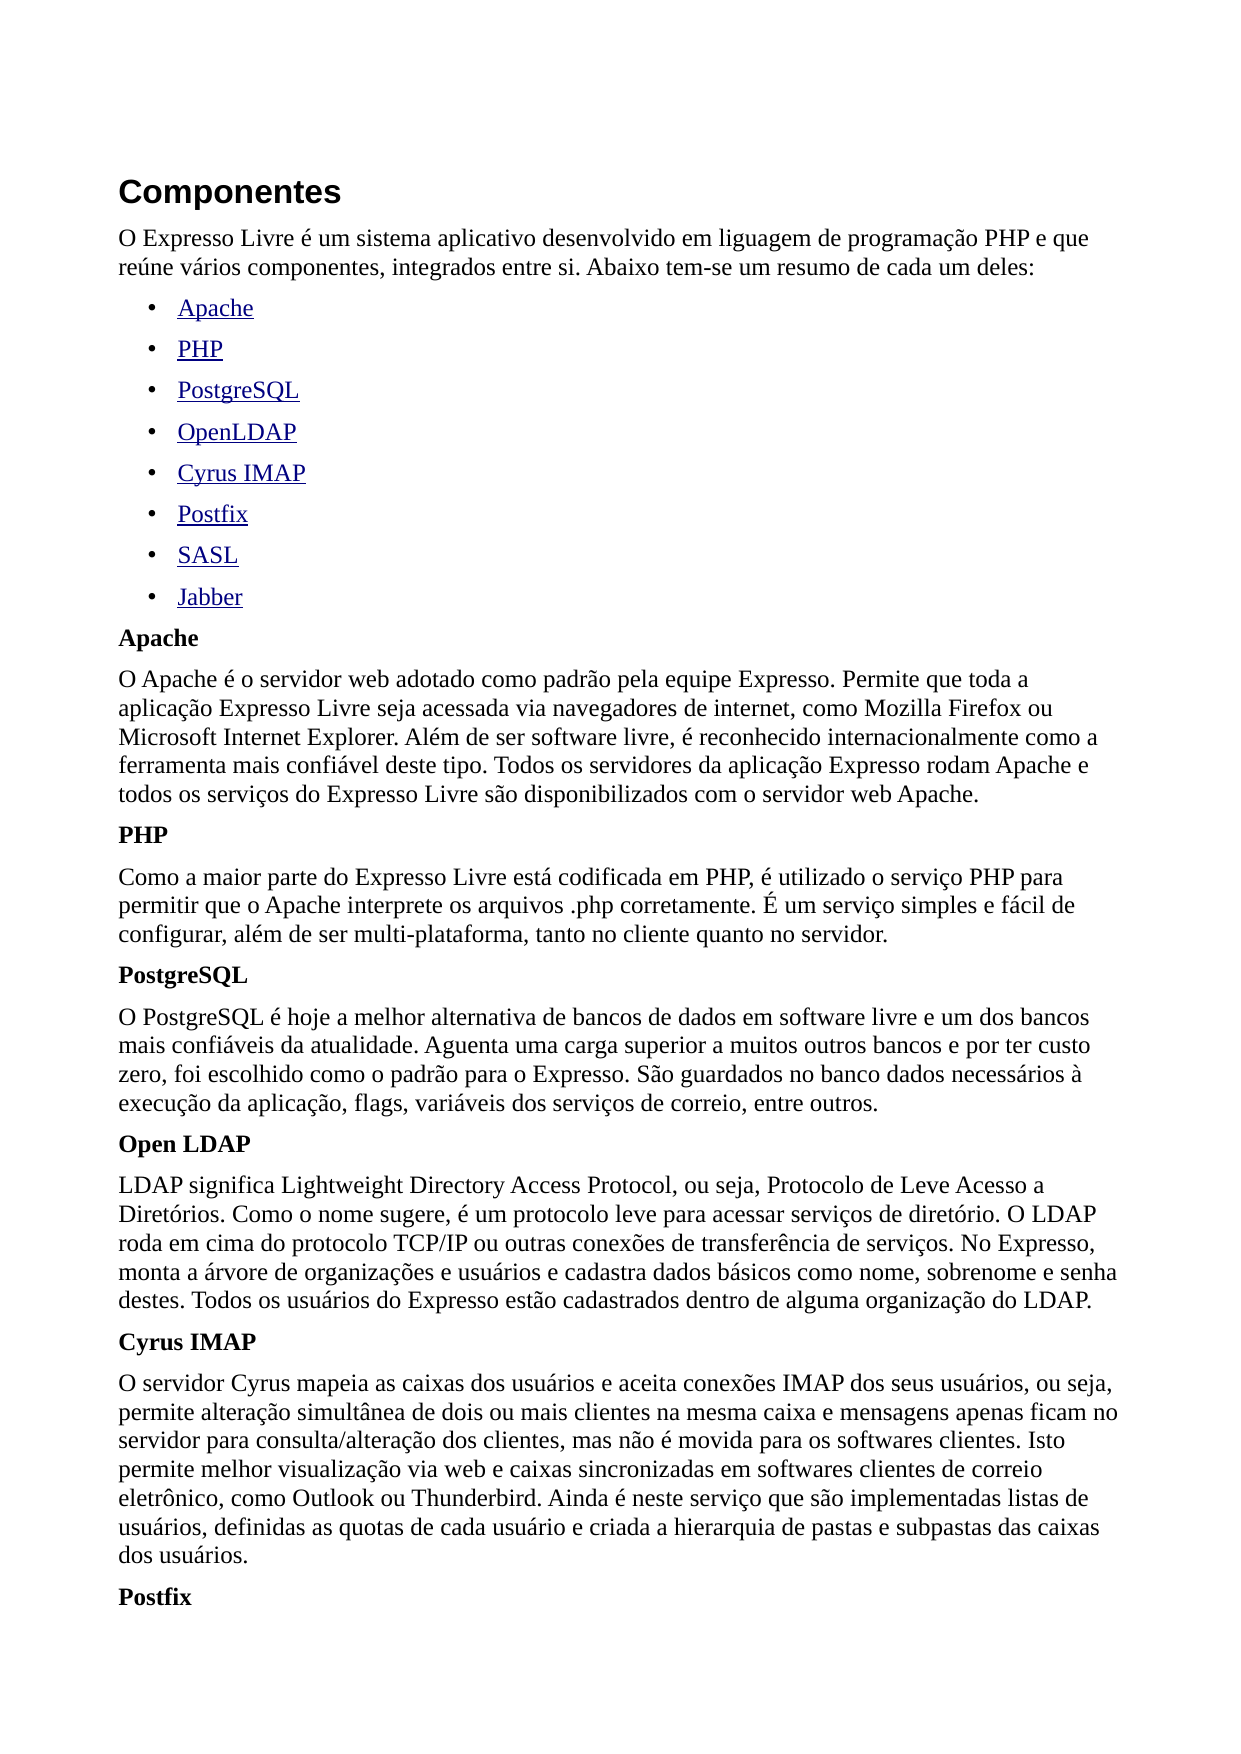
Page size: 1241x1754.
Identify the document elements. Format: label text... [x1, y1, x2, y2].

list Postfix [148, 499, 1122, 528]
text Como a maior parte do Expresso Livre está codificada em PHP, é utilizado o serviço PHP para permitir que o Apache interprete os arquivos .php corretamente. É um serviço simples e fácil de configurar, além de ser multi-plataforma, tanto no cliente quanto no servidor. [118, 862, 1122, 948]
text O PostgreSQL é hoje a melhor alternativa de bancos de dados em software livre e um dos bancos mais confiáveis da atualidade. Aguenta uma carga superior a muitos outros bancos e por ter custo zero, foi escolhido como o padrão para o Expresso. São guardados no banco dados necessários à execução da aplicação, flags, variáveis dos serviços de correio, entre outros. [118, 1002, 1122, 1117]
text Cyrus IMAP [118, 1327, 1122, 1356]
text Postfix [118, 1582, 1122, 1611]
text Apache [118, 623, 1122, 652]
list PostgreSQL [148, 376, 1122, 404]
text PostgreSQL [118, 961, 1122, 989]
subtitle Componentes [118, 172, 1122, 211]
text LDAP significa Lightweight Directory Access Protocol, ou seja, Protocolo de Leve Acesso a Diretórios. Como o nome sugere, é um protocolo leve para acessar serviços de diretório. O LDAP roda em cima do protocolo TCP/IP ou outras conexões de transferência de serviços. No Expresso, monta a árvore de organizações e usuários e cadastra dados básicos como nome, sobrenome e senha destes. Todos os usuários do Expresso estão cadastrados dentro de alguma organização do LDAP. [118, 1171, 1122, 1314]
text Open LDAP [118, 1129, 1122, 1158]
text PHP [118, 821, 1122, 849]
text O Expresso Livre é um sistema aplicativo desenvolvido em liguagem de programação PHP e que reúne vários componentes, integrados entre si. Abaixo tem-se um resumo de cada um deles: [118, 223, 1122, 281]
list Cyrus IMAP [148, 458, 1122, 487]
list PHP [148, 334, 1122, 363]
text O Apache é o servidor web adotado como padrão pela equipe Expresso. Permite que toda a aplicação Expresso Livre seja acessada via navegadores de internet, como Mozilla Firefox ou Microsoft Internet Explorer. Além de ser software livre, é reconhecido internacionalmente como a ferramenta mais confiável deste tipo. Todos os servidores da aplicação Expresso rodam Apache e todos os serviços do Expresso Livre são disponibilizados com o servidor web Apache. [118, 664, 1122, 808]
list OpenLDAP [148, 417, 1122, 446]
text O servidor Cyrus mapeia as caixas dos usuários e aceita conexões IMAP dos seus usuários, ou seja, permite alteração simultânea de dois ou mais clientes na mesma caixa e mensagens apenas ficam no servidor para consulta/alteração dos clientes, mas não é movida para os softwares clientes. Isto permite melhor visualização via web e caixas sincronizadas em softwares clientes de correio eletrônico, como Outlook ou Thunderbird. Ainda é neste serviço que são implementadas listas de usuários, definidas as quotas de cada usuário e criada a hierarquia de pastas e subpastas das caixas dos usuários. [118, 1368, 1122, 1569]
list Jabber [148, 582, 1122, 611]
list SASL [148, 541, 1122, 569]
list Apache [148, 293, 1122, 322]
